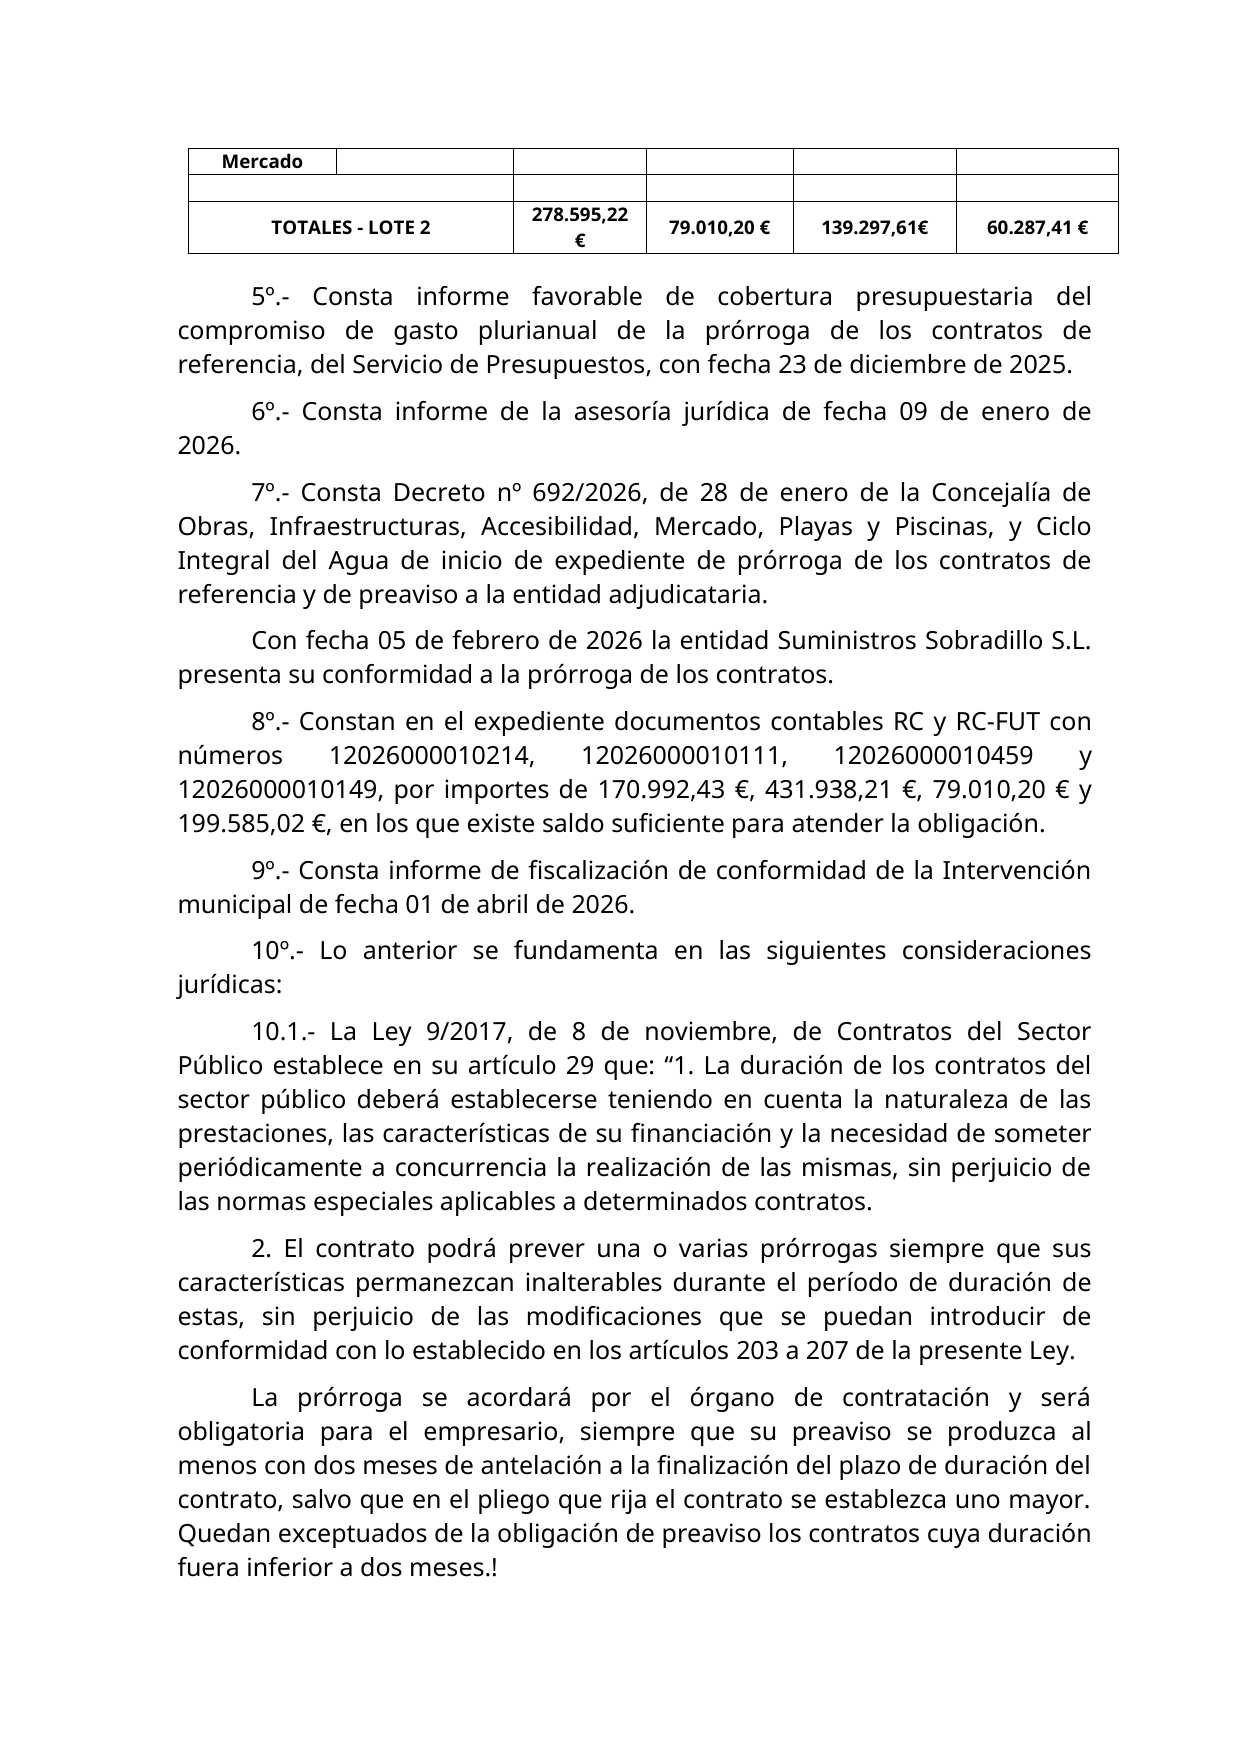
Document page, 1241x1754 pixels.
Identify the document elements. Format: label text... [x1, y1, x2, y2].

text 10.1.- La Ley 9/2017, de 8 de noviembre, de Contratos del Sector Público establece en su artículo 29 que: “1. La duración de los contratos del sector público deberá establecerse teniendo en cuenta la naturaleza de las prestaciones, las características de su financiación y la necesidad de someter periódicamente a concurrencia la realización de las mismas, sin perjuicio de las normas especiales aplicables a determinados contratos. [177, 1013, 1093, 1218]
text 8º.- Constan en el expediente documentos contables RC y RC-FUT con números 12026000010214, 12026000010111, 12026000010459 y 12026000010149, por importes de 170.992,43 €, 431.938,21 €, 79.010,20 € y 199.585,02 €, en los que existe saldo suficiente para atender la obligación. [177, 703, 1093, 840]
table_cell [514, 149, 646, 174]
table_cell [957, 149, 1118, 174]
text 2. El contrato podrá prever una o varias prórrogas siempre que sus características permanezcan inalterables durante el período de duración de estas, sin perjuicio de las modificaciones que se puedan introducir de conformidad con lo establecido en los artículos 203 a 207 de la presente Ley. [177, 1230, 1093, 1367]
table_cell [647, 175, 793, 201]
table_cell 79.010,20 € [647, 202, 793, 253]
text 10º.- Lo anterior se fundamenta en las siguientes consideraciones jurídicas: [177, 933, 1093, 1001]
table_cell 139.297,61€ [794, 202, 956, 253]
table_cell TOTALES - LOTE 2 [189, 202, 513, 253]
table_cell [189, 175, 513, 201]
text Con fecha 05 de febrero de 2026 la entidad Suministros Sobradillo S.L. presenta su conformidad a la prórroga de los contratos. [177, 623, 1093, 691]
text 7º.- Consta Decreto nº 692/2026, de 28 de enero de la Concejalía de Obras, Infraestructuras, Accesibilidad, Mercado, Playas y Piscinas, y Ciclo Integral del Agua de inicio de expediente de prórroga de los contratos de referencia y de preaviso a la entidad adjudicataria. [177, 474, 1093, 610]
table_cell [794, 175, 956, 201]
text 5º.- Consta informe favorable de cobertura presupuestaria del compromiso de gasto plurianual de la prórroga de los contratos de referencia, del Servicio de Presupuestos, con fecha 23 de diciembre de 2025. [177, 279, 1093, 381]
table_cell [794, 149, 956, 174]
table_cell 60.287,41 € [957, 202, 1118, 253]
text 6º.- Consta informe de la asesoría jurídica de fecha 09 de enero de 2026. [177, 393, 1093, 462]
table_cell [514, 175, 646, 201]
table_cell [957, 175, 1118, 201]
table_cell 278.595,22 € [514, 202, 646, 253]
table_cell Mercado [189, 149, 336, 174]
text 9º.- Consta informe de fiscalización de conformidad de la Intervención municipal de fecha 01 de abril de 2026. [177, 852, 1093, 920]
table_cell [647, 149, 793, 174]
text La prórroga se acordará por el órgano de contratación y será obligatoria para el empresario, siempre que su preaviso se produzca al menos con dos meses de antelación a la finalización del plazo de duración del contrato, salvo que en el pliego que rija el contrato se establezca uno mayor. Quedan exceptuados de la obligación de preaviso los contratos cuya duración fuera inferior a dos meses.! [177, 1379, 1093, 1583]
table_cell [337, 149, 513, 174]
